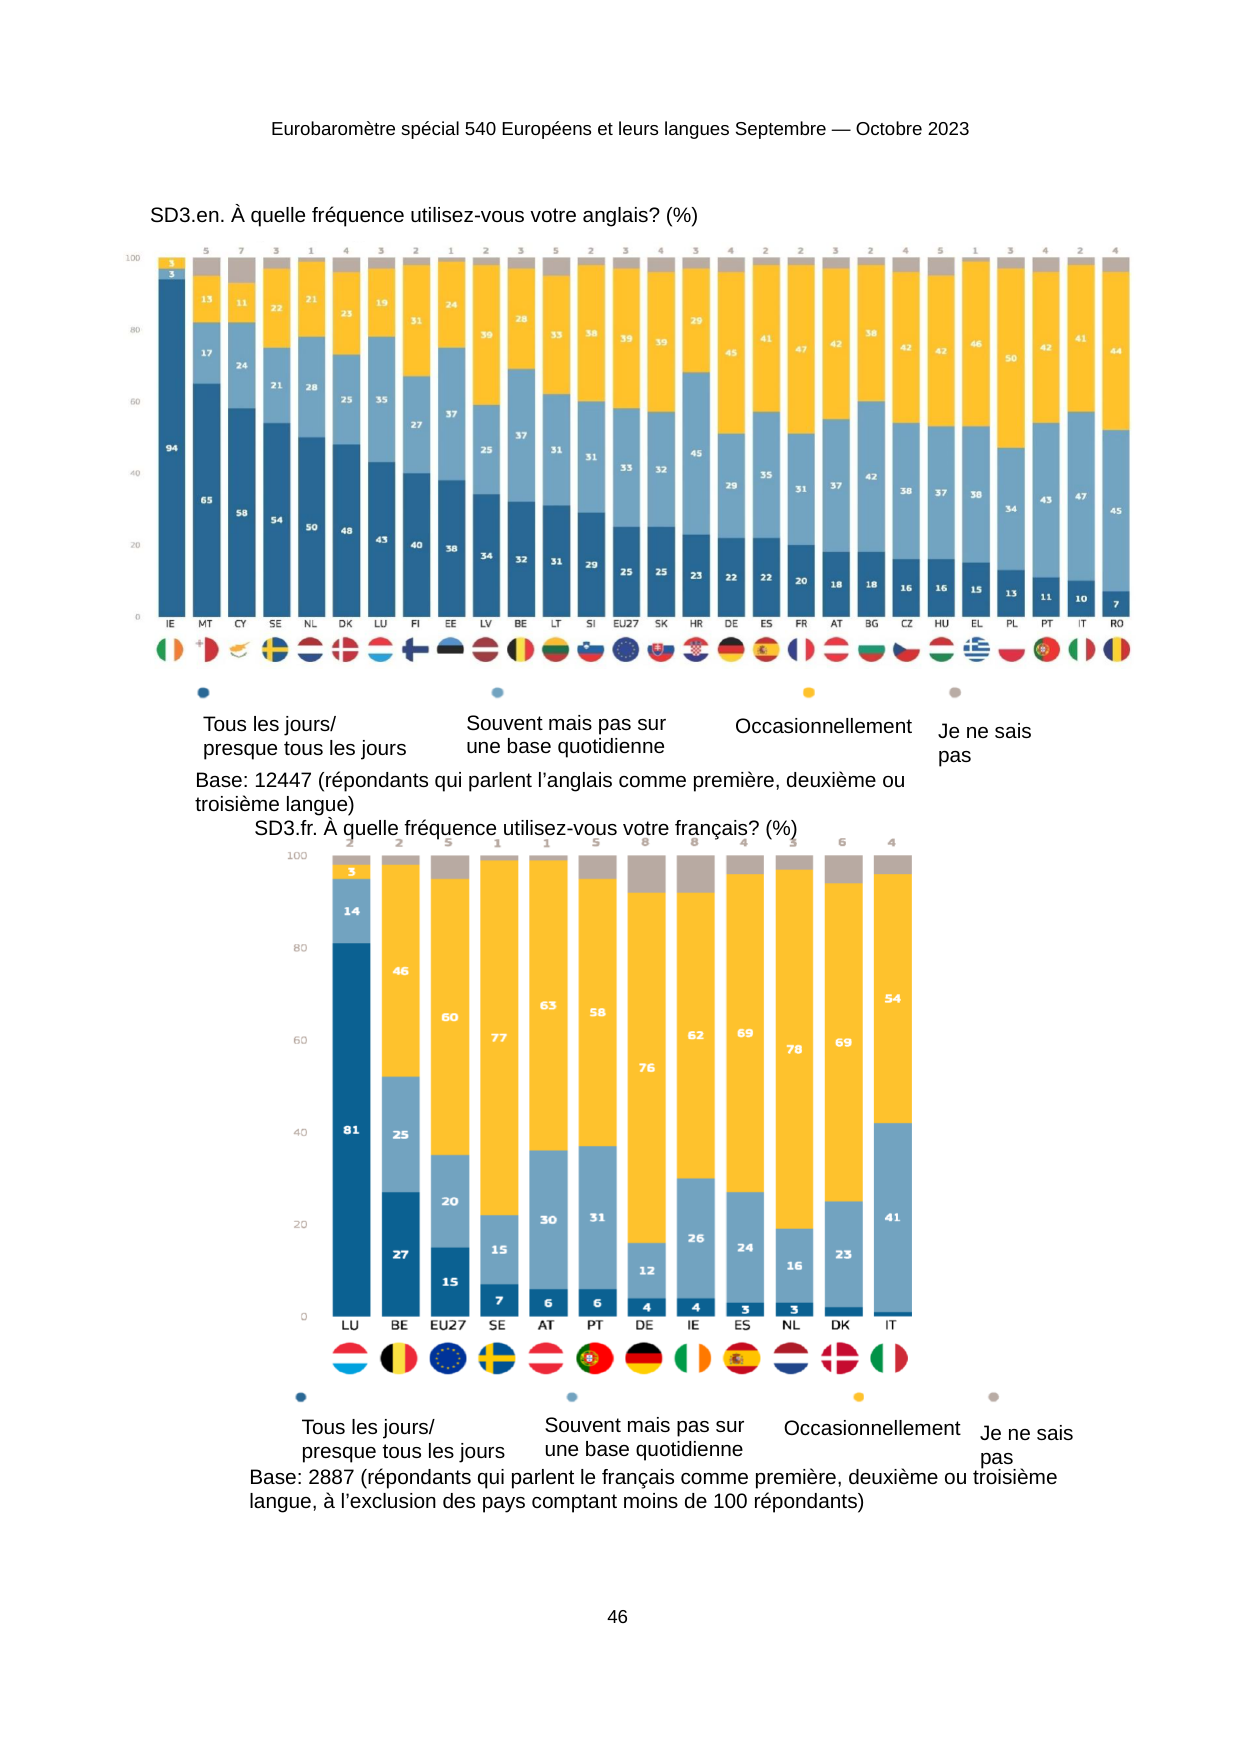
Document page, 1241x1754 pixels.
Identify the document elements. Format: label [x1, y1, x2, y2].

picture [187, 675, 964, 703]
picture [274, 830, 917, 1381]
picture [118, 241, 1139, 672]
picture [286, 1382, 1002, 1406]
